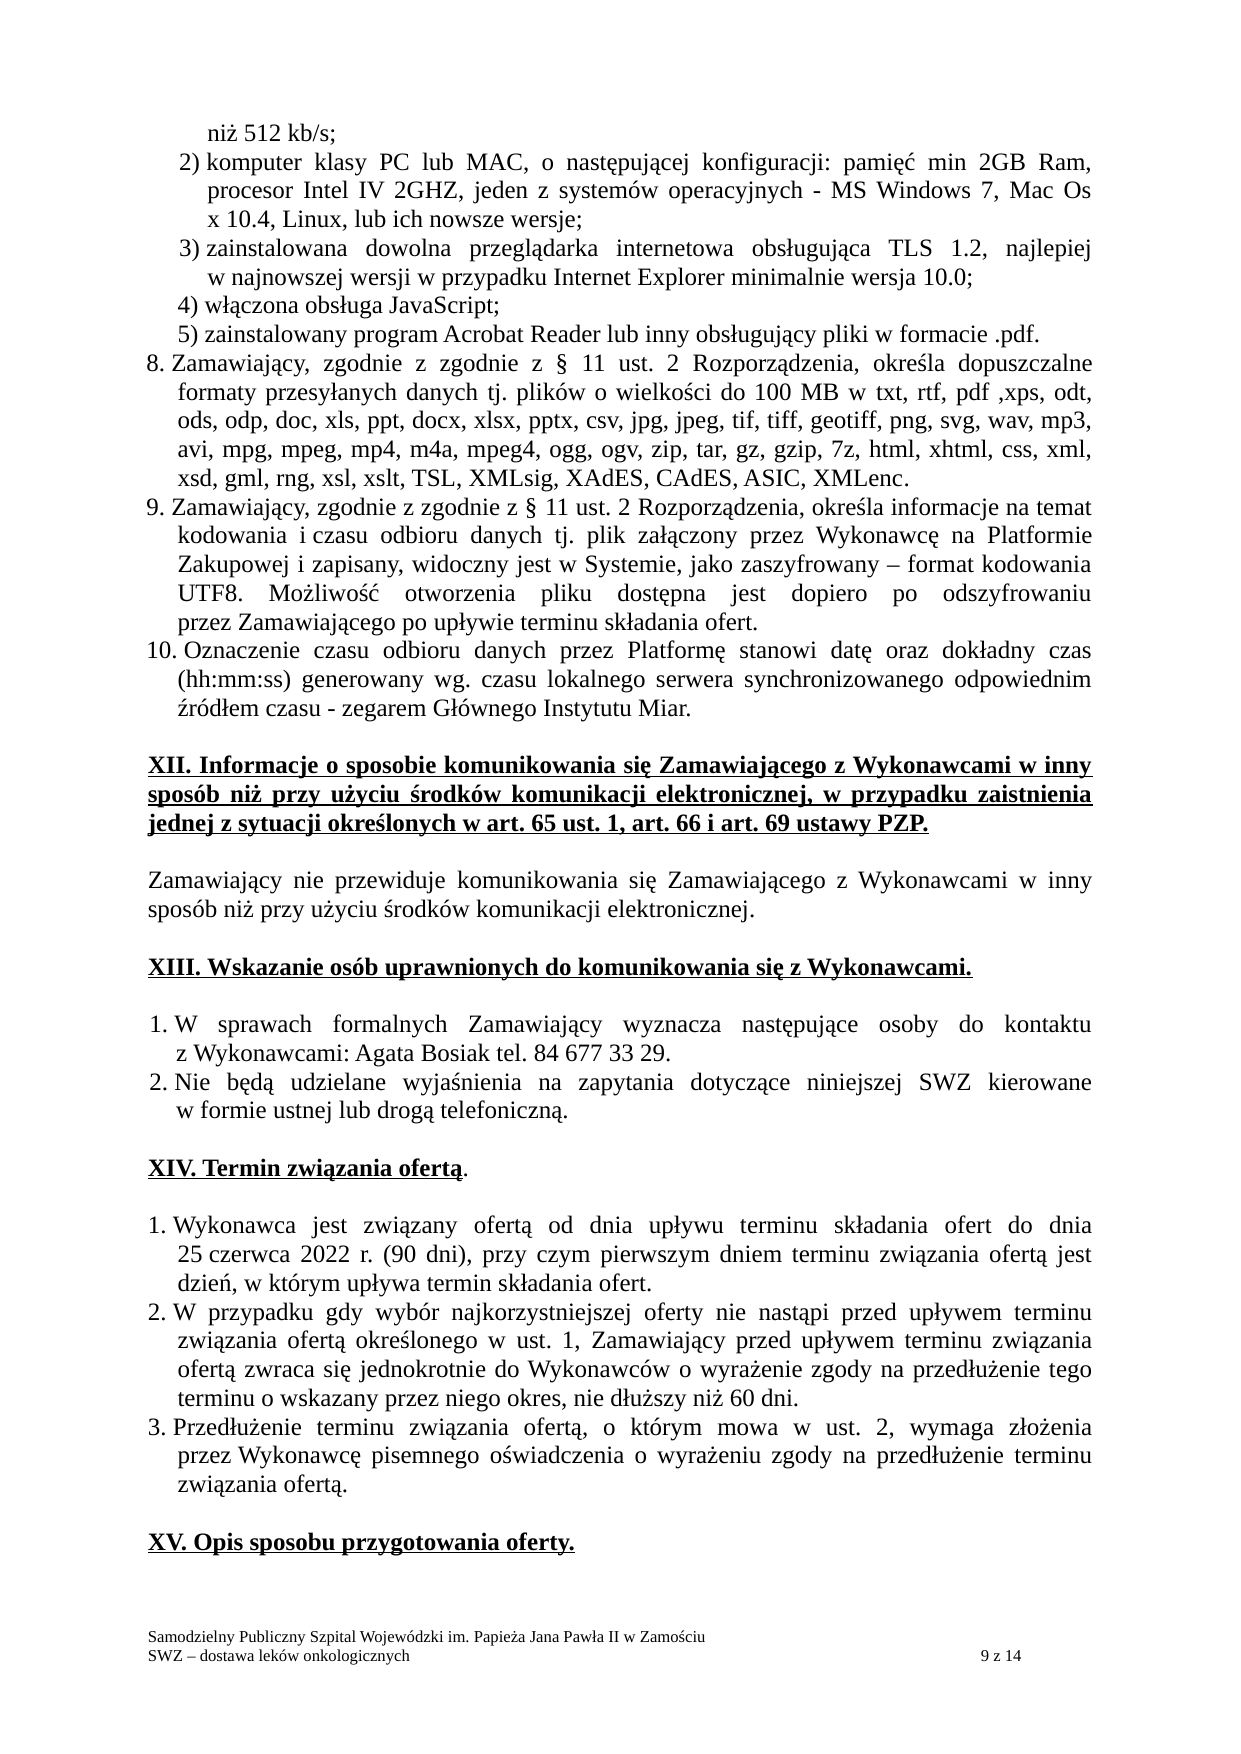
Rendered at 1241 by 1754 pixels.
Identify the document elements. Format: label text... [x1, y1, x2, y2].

list niż 512 kb/s; [179, 118, 1093, 147]
list Wykonawca jest związany ofertą od dnia upływu terminu składania ofert do dnia 25 czerwca 2022 r. (90 dni), przy czym pierwszym dniem terminu związania ofertą jest dzień, w którym upływa termin składania ofert. [148, 1211, 1093, 1297]
text XIV. Termin związania ofertą. [148, 1153, 1093, 1182]
text XIII. Wskazanie osób uprawnionych do komunikowania się z Wykonawcami. [148, 952, 1093, 981]
text sposób niż przy użyciu środków komunikacji elektronicznej, w przypadku zaistnienia [148, 777, 1093, 804]
text XII. Informacje o sposobie komunikowania się Zamawiającego z Wykonawcami w inny [148, 751, 1093, 776]
text XV. Opis sposobu przygotowania oferty. [148, 1527, 1093, 1556]
list W przypadku gdy wybór najkorzystniejszej oferty nie nastąpi przed upływem terminu związania ofertą określonego w ust. 1, Zamawiający przed upływem terminu związania ofertą zwraca się jednokrotnie do Wykonawców o wyrażenie zgody na przedłużenie tego terminu o wskazany przez niego okres, nie dłuższy niż 60 dni. [148, 1297, 1093, 1412]
list Przedłużenie terminu związania ofertą, o którym mowa w ust. 2, wymaga złożenia przez Wykonawcę pisemnego oświadczenia o wyrażeniu zgody na przedłużenie terminu związania ofertą. [148, 1412, 1093, 1498]
list Zamawiający, zgodnie z zgodnie z § 11 ust. 2 Rozporządzenia, określa informacje na temat kodowania i czasu odbioru danych tj. plik załączony przez Wykonawcę na Platformie Zakupowej i zapisany, widoczny jest w Systemie, jako zaszyfrowany – format kodowania UTF8. Możliwość otworzenia pliku dostępna jest dopiero po odszyfrowaniu przez Zamawiającego po upływie terminu składania ofert. [146, 492, 1093, 636]
list Oznaczenie czasu odbioru danych przez Platformę stanowi datę oraz dokładny czas (hh:mm:ss) generowany wg. czasu lokalnego serwera synchronizowanego odpowiednim źródłem czasu - zegarem Głównego Instytutu Miar. [146, 636, 1093, 722]
list włączona obsługa JavaScript; [177, 291, 1093, 319]
list W sprawach formalnych Zamawiający wyznacza następujące osoby do kontaktu z Wykonawcami: Agata Bosiak tel. 84 677 33 29. [149, 1009, 1093, 1067]
list zainstalowany program Acrobat Reader lub inny obsługujący pliki w formacie .pdf. [177, 319, 1093, 348]
text jednej z sytuacji określonych w art. 65 ust. 1, art. 66 i art. 69 ustawy PZP. [148, 806, 1093, 837]
list Nie będą udzielane wyjaśnienia na zapytania dotyczące niniejszej SWZ kierowane w formie ustnej lub drogą telefoniczną. [149, 1067, 1093, 1124]
list Zamawiający, zgodnie z zgodnie z § 11 ust. 2 Rozporządzenia, określa dopuszczalne formaty przesyłanych danych tj. plików o wielkości do 100 MB w txt, rtf, pdf ,xps, odt, ods, odp, doc, xls, ppt, docx, xlsx, pptx, csv, jpg, jpeg, tif, tiff, geotiff, png, svg, wav, mp3, avi, mpg, mpeg, mp4, m4a, mpeg4, ogg, ogv, zip, tar, gz, gzip, 7z, html, xhtml, css, xml, xsd, gml, rng, xsl, xslt, TSL, XMLsig, XAdES, CAdES, ASIC, XMLenc. [146, 348, 1093, 492]
text Zamawiający nie przewiduje komunikowania się Zamawiającego z Wykonawcami w inny sposób niż przy użyciu środków komunikacji elektronicznej. [148, 866, 1093, 923]
list zainstalowana dowolna przeglądarka internetowa obsługująca TLS 1.2, najlepiej w najnowszej wersji w przypadku Internet Explorer minimalnie wersja 10.0; [179, 233, 1093, 291]
list komputer klasy PC lub MAC, o następującej konfiguracji: pamięć min 2GB Ram, procesor Intel IV 2GHZ, jeden z systemów operacyjnych - MS Windows 7, Mac Os x 10.4, Linux, lub ich nowsze wersje; [179, 147, 1093, 233]
